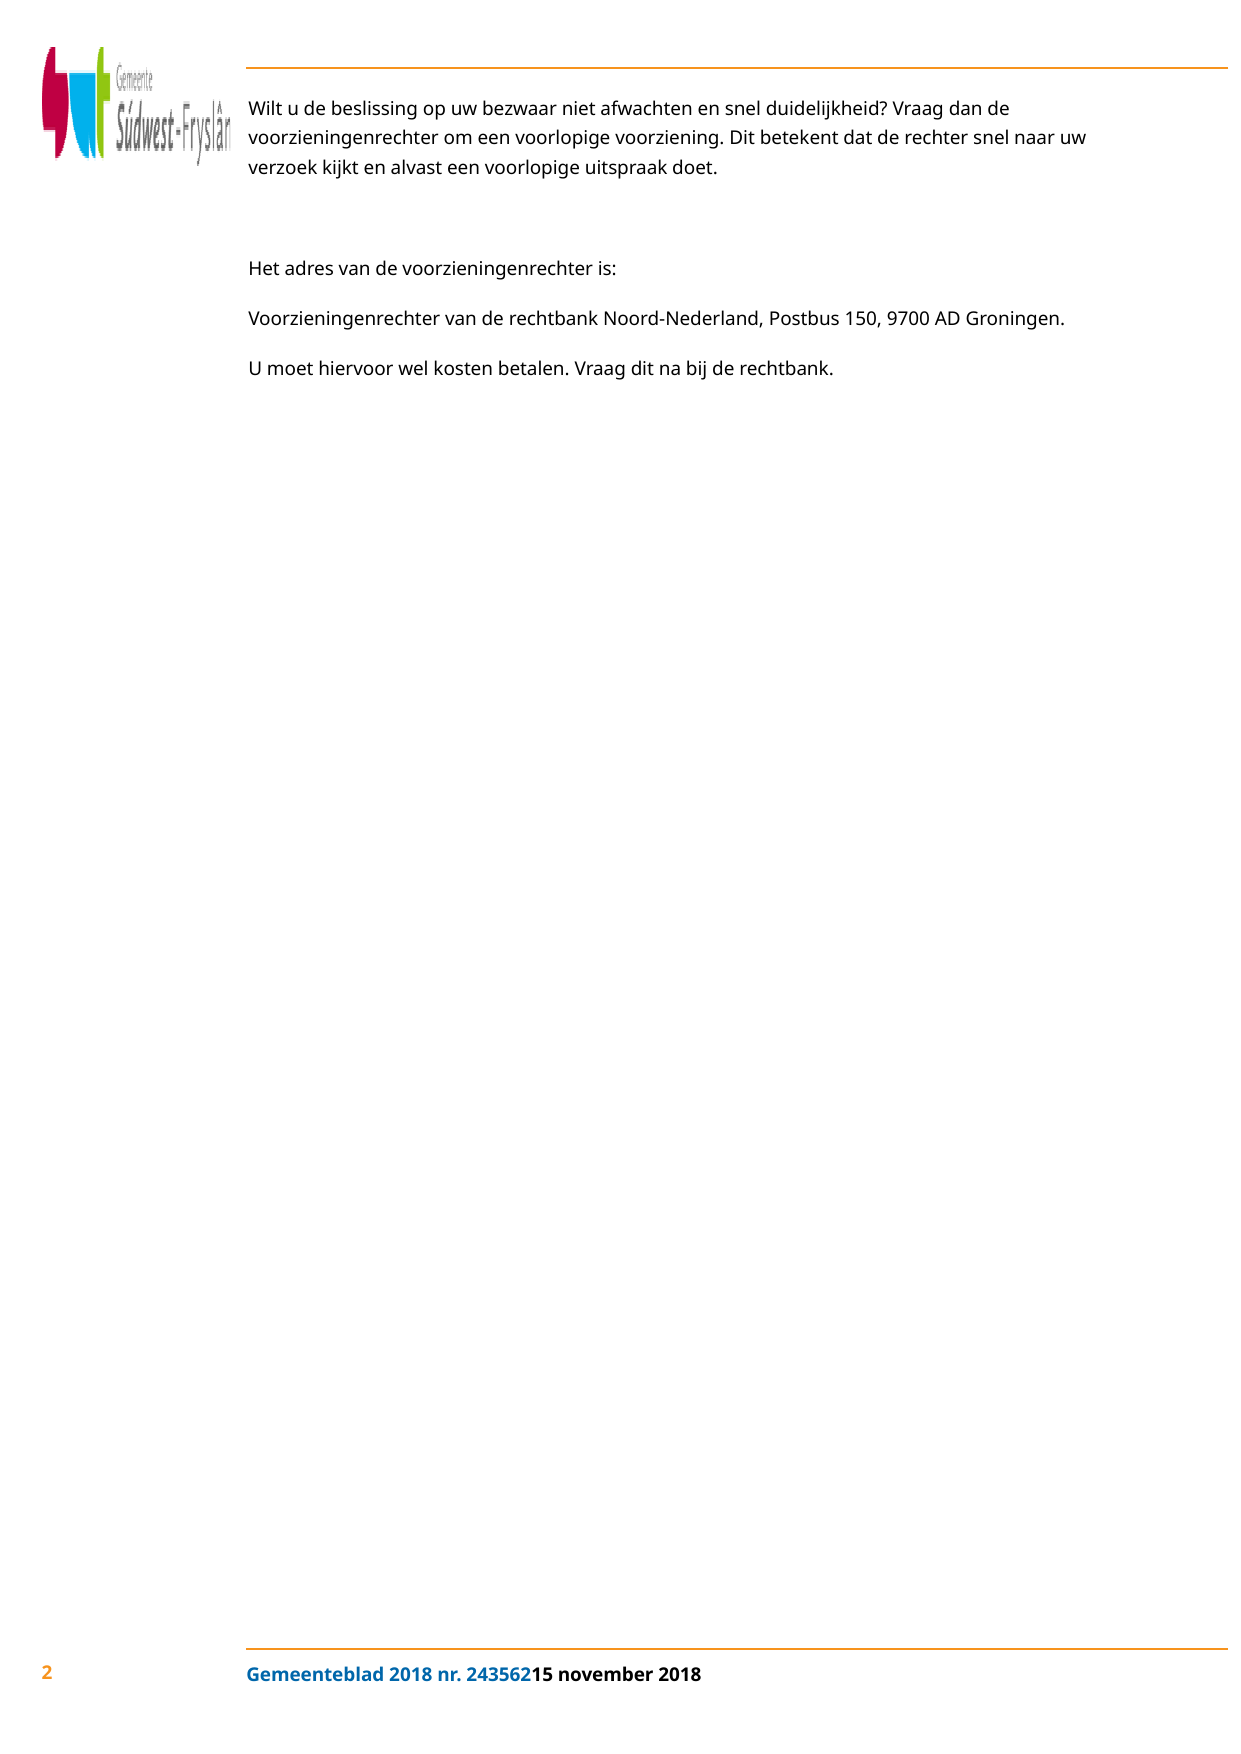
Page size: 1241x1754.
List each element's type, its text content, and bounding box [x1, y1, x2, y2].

text U moet hiervoor wel kosten betalen. Vraag dit na bij de rechtbank. [248, 356, 1152, 381]
text Voorzieningenrechter van de rechtbank Noord-Nederland, Postbus 150, 9700 AD Groningen. [248, 305, 1152, 331]
text Het adres van de voorzieningenrechter is: [248, 255, 1152, 281]
picture [41, 47, 231, 172]
text Wilt u de beslissing op uw bezwaar niet afwachten en snel duidelijkheid? Vraag dan de voorzieningenrechter om een voorlopige voorziening. Dit betekent dat de rechter snel naar uw verzoek kijkt en alvast een voorlopige uitspraak doet. [248, 95, 1152, 180]
